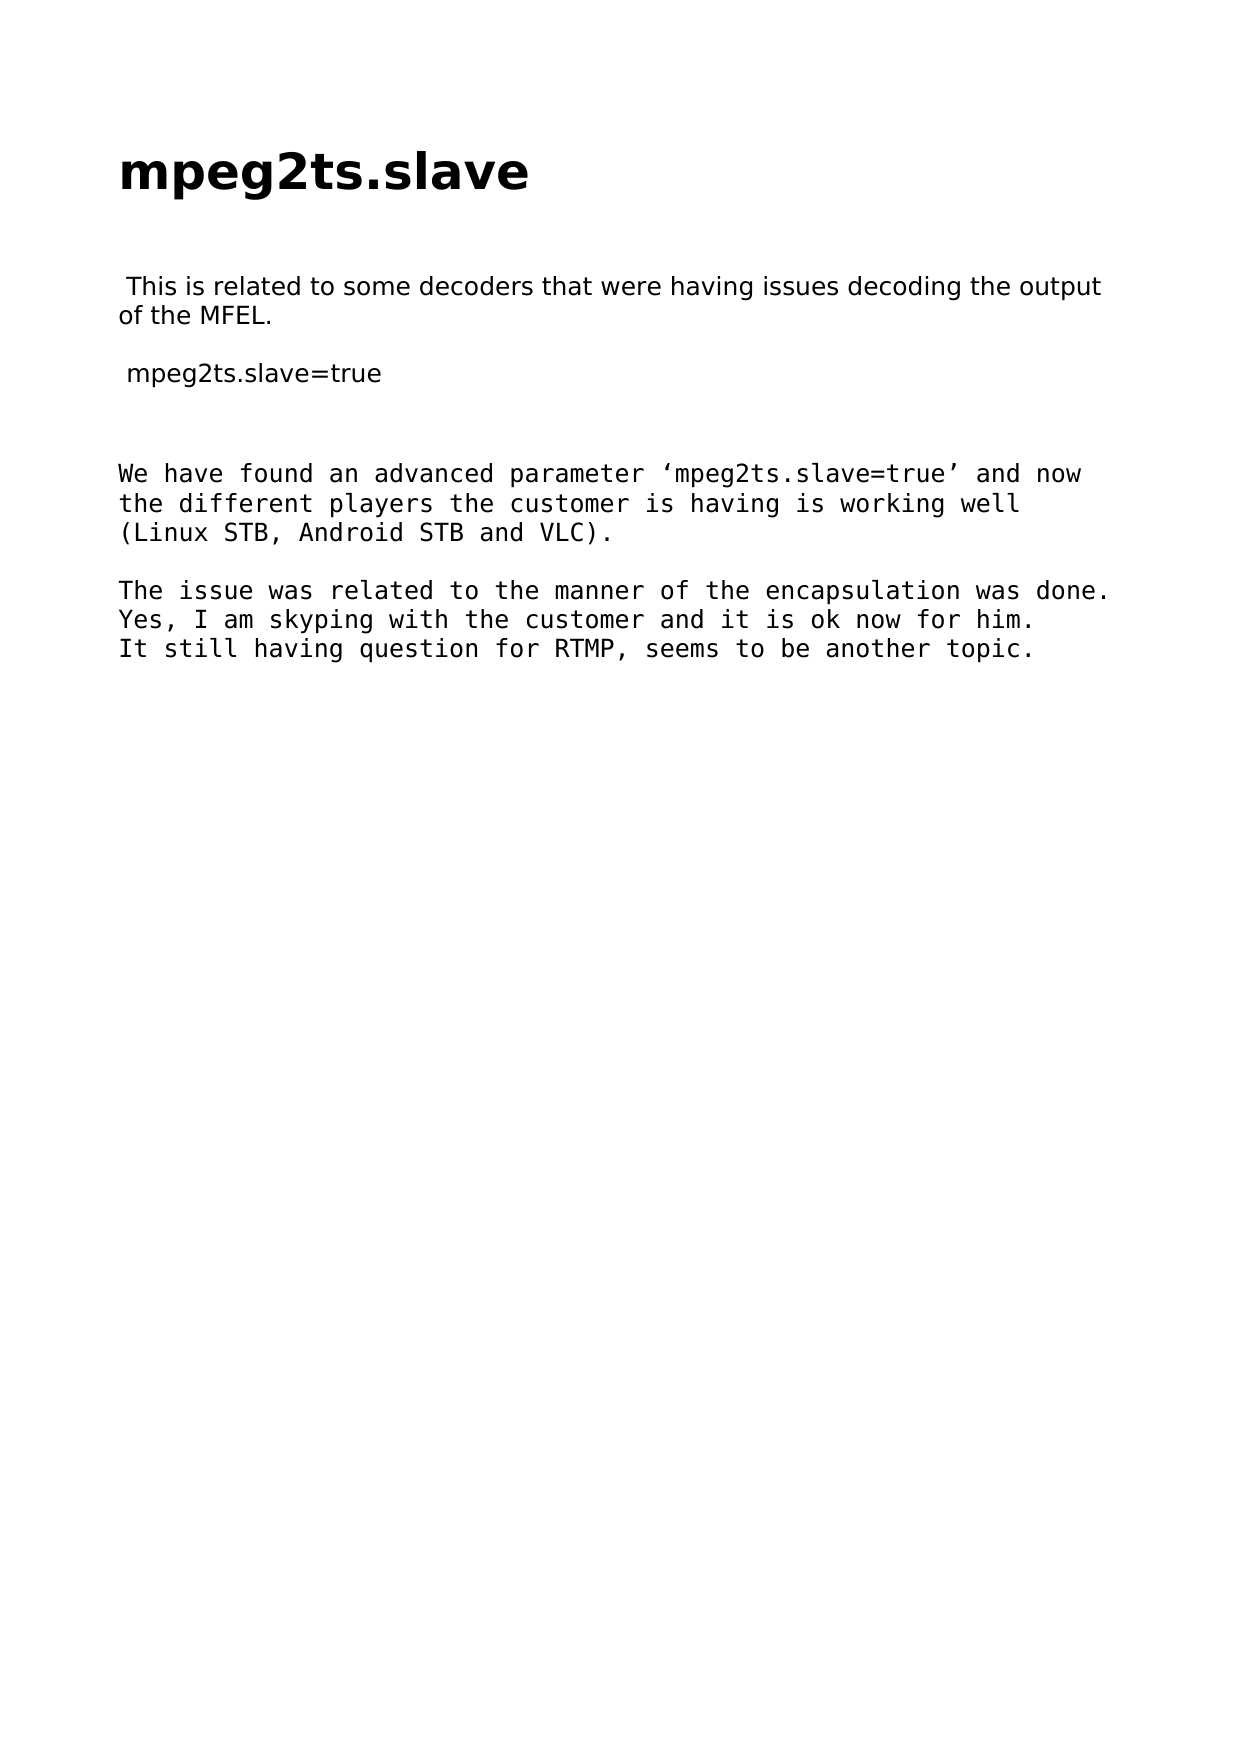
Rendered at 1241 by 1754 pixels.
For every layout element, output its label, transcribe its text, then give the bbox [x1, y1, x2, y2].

text This is related to some decoders that were having issues decoding the output of the MFEL. mpeg2ts.slave=true [118, 214, 1122, 447]
subtitle mpeg2ts.slave [118, 143, 1122, 201]
text We have found an advanced parameter ‘mpeg2ts.slave=true’ and now the different players the customer is having is working well (Linux STB, Android STB and VLC). The issue was related to the manner of the encapsulation was done. Yes, I am skyping with the customer and it is ok now for him. It still having question for RTMP, seems to be another topic. [118, 460, 1122, 664]
